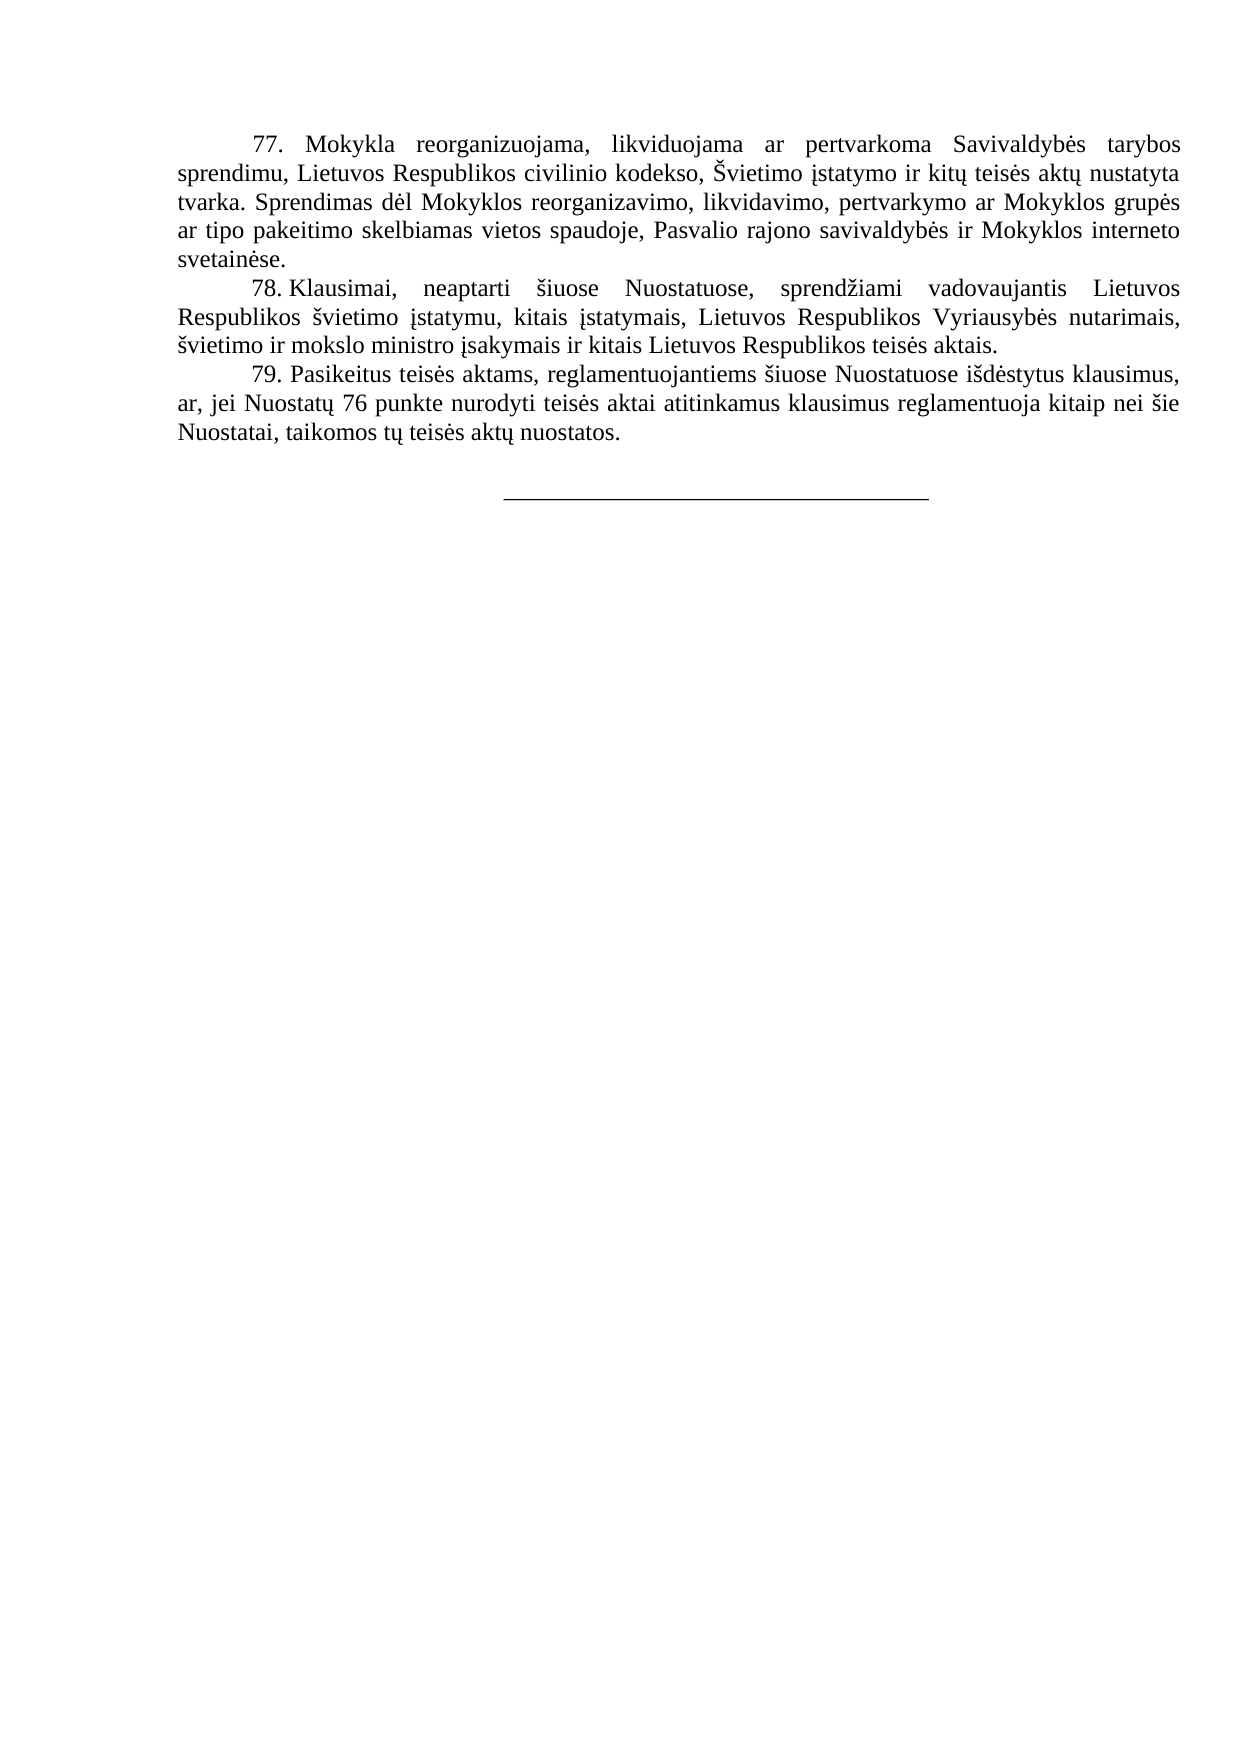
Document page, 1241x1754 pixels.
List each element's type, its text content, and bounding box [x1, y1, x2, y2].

text 78. Klausimai, neaptarti šiuose Nuostatuose, sprendžiami vadovaujantis Lietuvos Respublikos švietimo įstatymu, kitais įstatymais, Lietuvos Respublikos Vyriausybės nutarimais, švietimo ir mokslo ministro įsakymais ir kitais Lietuvos Respublikos teisės aktais. [177, 273, 1181, 359]
text 77. Mokykla reorganizuojama, likviduojama ar pertvarkoma Savivaldybės tarybos sprendimu, Lietuvos Respublikos civilinio kodekso, Švietimo įstatymo ir kitų teisės aktų nustatyta tvarka. Sprendimas dėl Mokyklos reorganizavimo, likvidavimo, pertvarkymo ar Mokyklos grupės ar tipo pakeitimo skelbiamas vietos spaudoje, Pasvalio rajono savivaldybės ir Mokyklos interneto svetainėse. [177, 129, 1181, 273]
text __________________________________ [177, 474, 1181, 503]
text 79. Pasikeitus teisės aktams, reglamentuojantiems šiuose Nuostatuose išdėstytus klausimus, ar, jei Nuostatų 76 punkte nurodyti teisės aktai atitinkamus klausimus reglamentuoja kitaip nei šie Nuostatai, taikomos tų teisės aktų nuostatos. [177, 359, 1181, 445]
